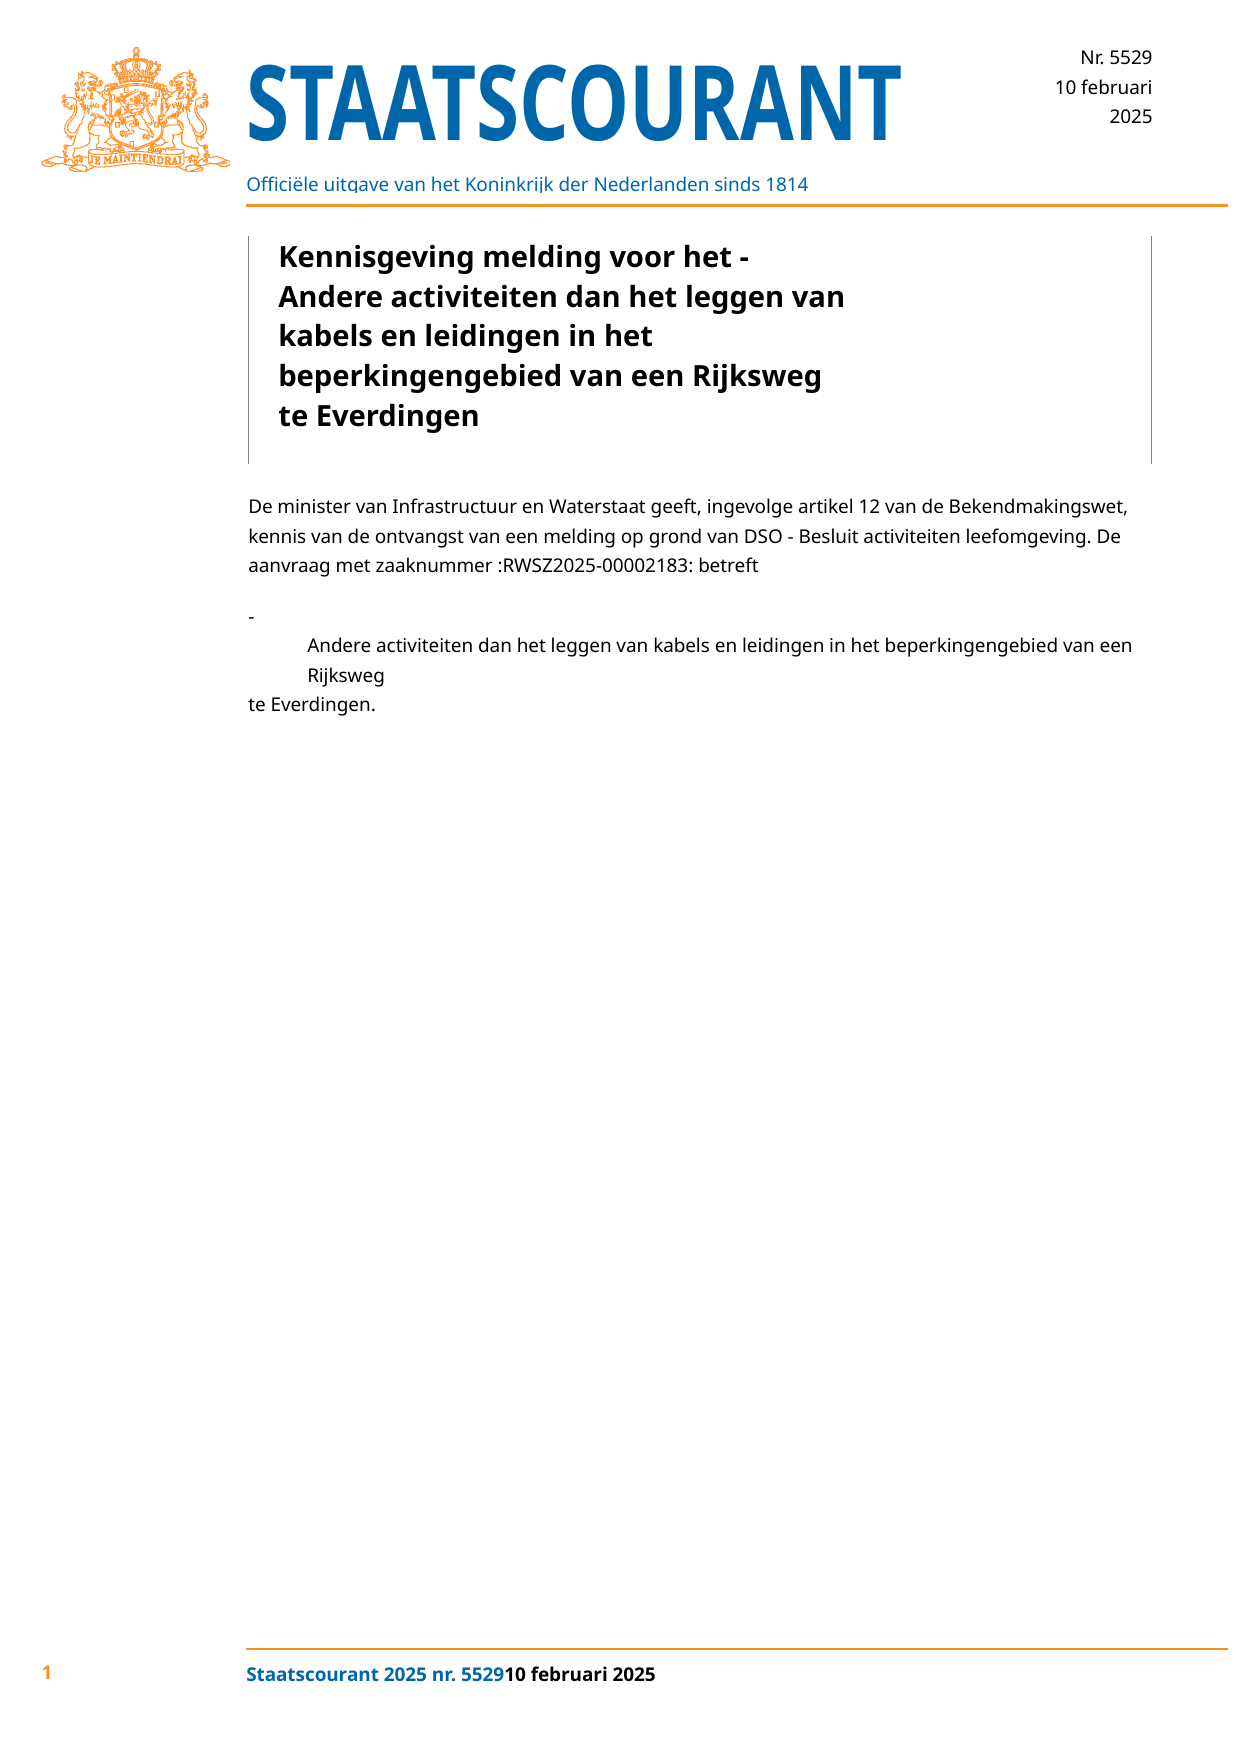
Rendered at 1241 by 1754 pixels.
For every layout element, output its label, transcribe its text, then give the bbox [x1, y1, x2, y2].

text te Everdingen. [248, 692, 1152, 717]
list Andere activiteiten dan het leggen van kabels en leidingen in het beperkingengebied van een Rijksweg [248, 632, 1152, 688]
table_header [850, 414, 1151, 464]
table_header Kennisgeving melding voor het -Andere activiteiten dan het leggen van kabels en leidingen in het beperkingengebied van een Rijksweg te Everdingen [249, 236, 850, 464]
table_header [1090, 236, 1151, 413]
text De minister van Infrastructuur en Waterstaat geeft, ingevolge artikel 12 van de Bekendmakingswet, kennis van de ontvangst van een melding op grond van DSO - Besluit activiteiten leefomgeving. De aanvraag met zaaknummer :RWSZ2025-00002183: betreft [248, 493, 1152, 578]
table_header [850, 236, 912, 413]
picture [912, 236, 1090, 414]
picture [41, 47, 231, 172]
